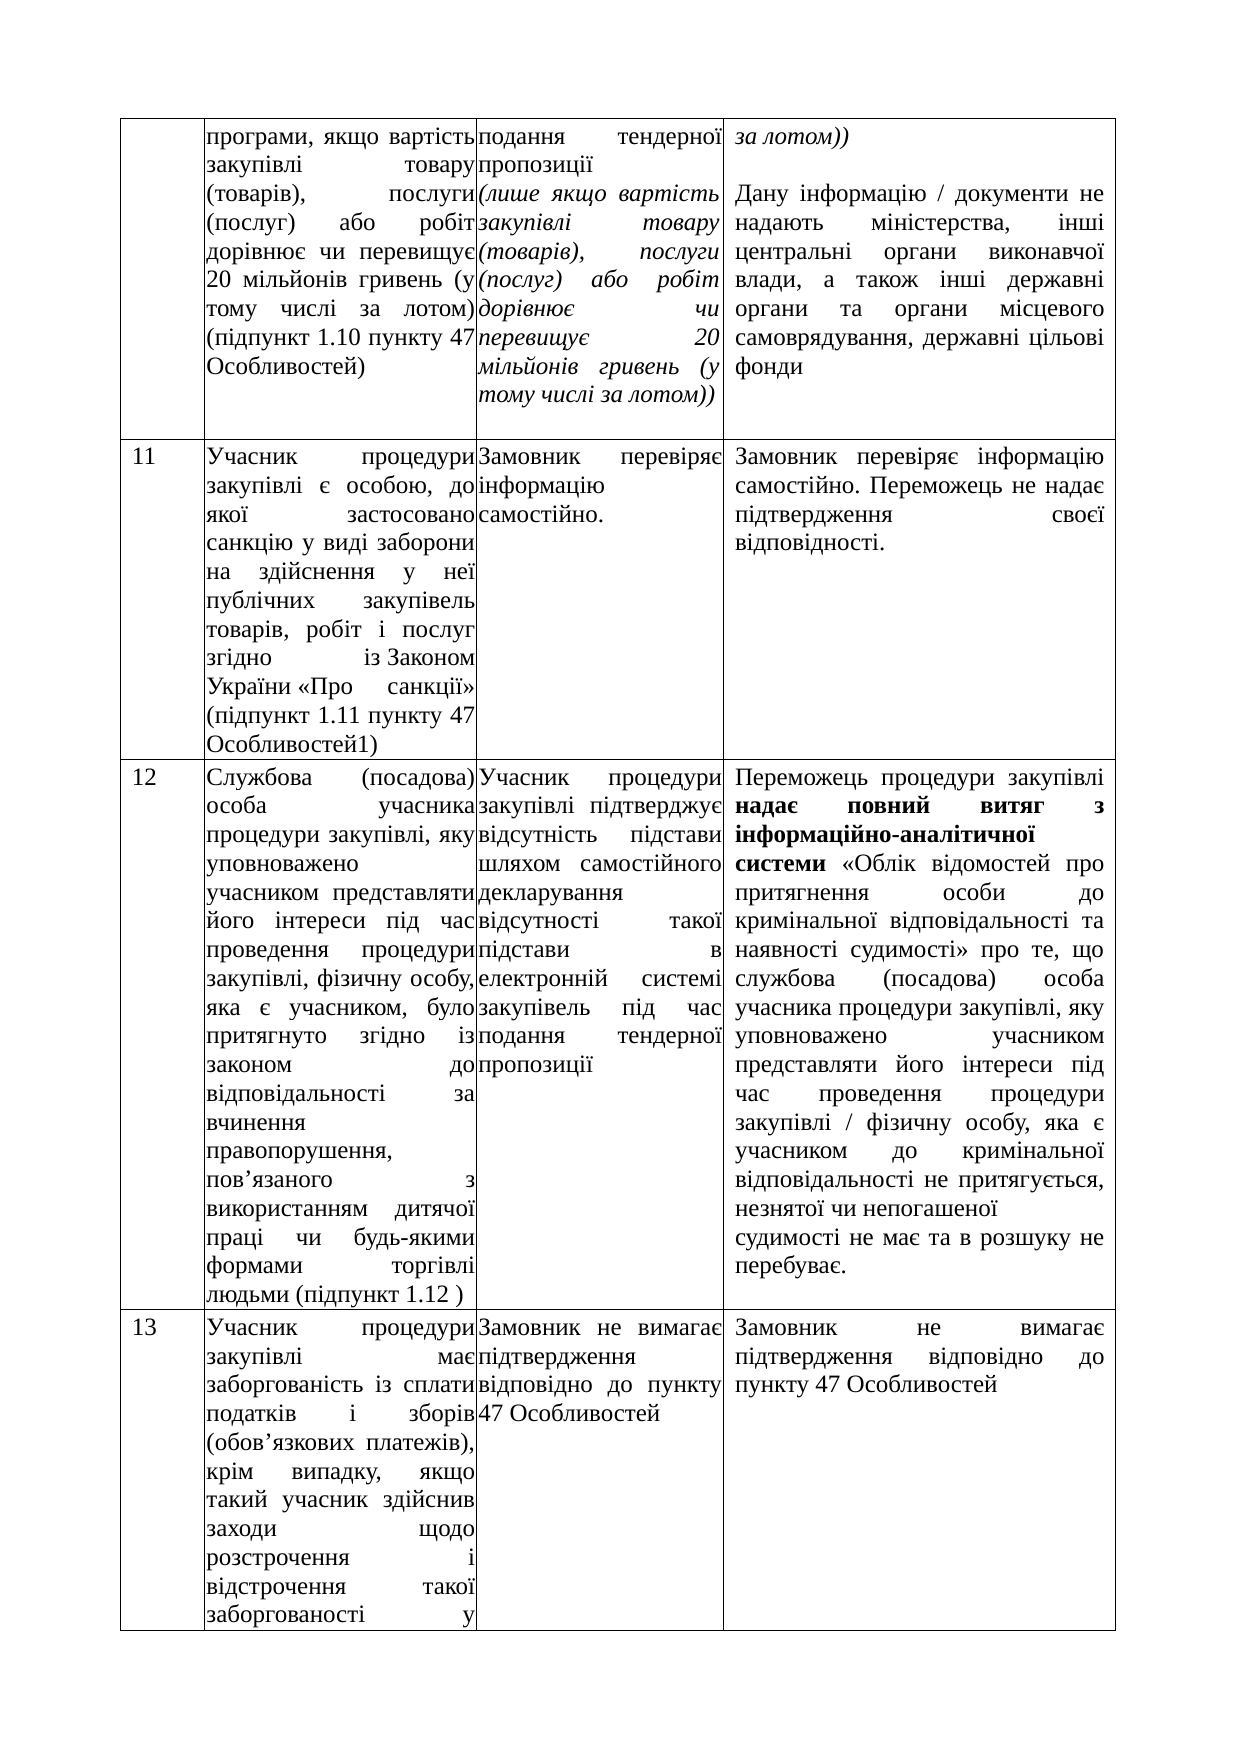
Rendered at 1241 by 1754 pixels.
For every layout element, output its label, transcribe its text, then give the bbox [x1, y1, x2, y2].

table_cell Службова (посадова) особа учасника процедури закупівлі, яку уповноважено учасником представляти його інтереси під час проведення процедури закупівлі, фізичну особу, яка є учасником, було притягнуто згідно із законом до відповідальності за вчинення правопорушення, пов’язаного з використанням дитячої праці чи будь-якими формами торгівлі людьми (підпункт 1.12 ) [205, 760, 476, 1309]
table_cell Учасник процедури закупівлі є особою, до якої застосовано санкцію у виді заборони на здійснення у неї публічних закупівель товарів, робіт і послуг згідно із Законом України «Про санкції» (підпункт 1.11 пункту 47 Особливостей1) [205, 440, 476, 759]
table_cell Замовник перевіряє інформацію самостійно. Переможець не надає підтвердження своєї відповідності. [724, 440, 1115, 759]
table_cell подання тендерної пропозиції (лише якщо вартість закупівлі товару (товарів), послуги (послуг) або робіт дорівнює чи перевищує 20 мільйонів гривень (у тому числі за лотом)) [477, 119, 723, 438]
table_cell Замовник перевіряє інформацію самостійно. [477, 440, 723, 759]
table_cell Учасник процедури закупівлі підтверджує відсутність підстави шляхом самостійного декларування відсутності такої підстави в електронній системі закупівель під час подання тендерної пропозиції [477, 760, 723, 1309]
table_cell програми, якщо вартість закупівлі товару (товарів), послуги (послуг) або робіт дорівнює чи перевищує 20 мільйонів гривень (у тому числі за лотом) (підпункт 1.10 пункту 47 Особливостей) [205, 119, 476, 438]
table_cell Учасник процедури закупівлі має заборгованість із сплати податків і зборів (обов’язкових платежів), крім випадку, якщо такий учасник здійснив заходи щодо розстрочення і відстрочення такої заборгованості у [205, 1310, 476, 1630]
table_cell 13 [121, 1310, 204, 1630]
table_cell Замовник не вимагає підтвердження відповідно до пункту 47 Особливостей [477, 1310, 723, 1630]
table_cell Замовник не вимагає підтвердження відповідно до пункту 47 Особливостей [724, 1310, 1115, 1630]
table_cell за лотом)) Дану інформацію / документи не надають міністерства, інші центральні органи виконавчої влади, а також інші державні органи та органи місцевого самоврядування, державні цільові фонди [724, 119, 1115, 438]
table_cell 11 [121, 440, 204, 759]
table_cell [121, 119, 204, 438]
table_cell Переможець процедури закупівлі надає повний витяг з інформаційно-аналітичної системи «Облік відомостей про притягнення особи до кримінальної відповідальності та наявності судимості» про те, що службова (посадова) особа учасника процедури закупівлі, яку уповноважено учасником представляти його інтереси під час проведення процедури закупівлі / фізичну особу, яка є учасником до кримінальної відповідальності не притягується, незнятої чи непогашеної судимості не має та в розшуку не перебуває. [724, 760, 1115, 1309]
table_cell 12 [121, 760, 204, 1309]
